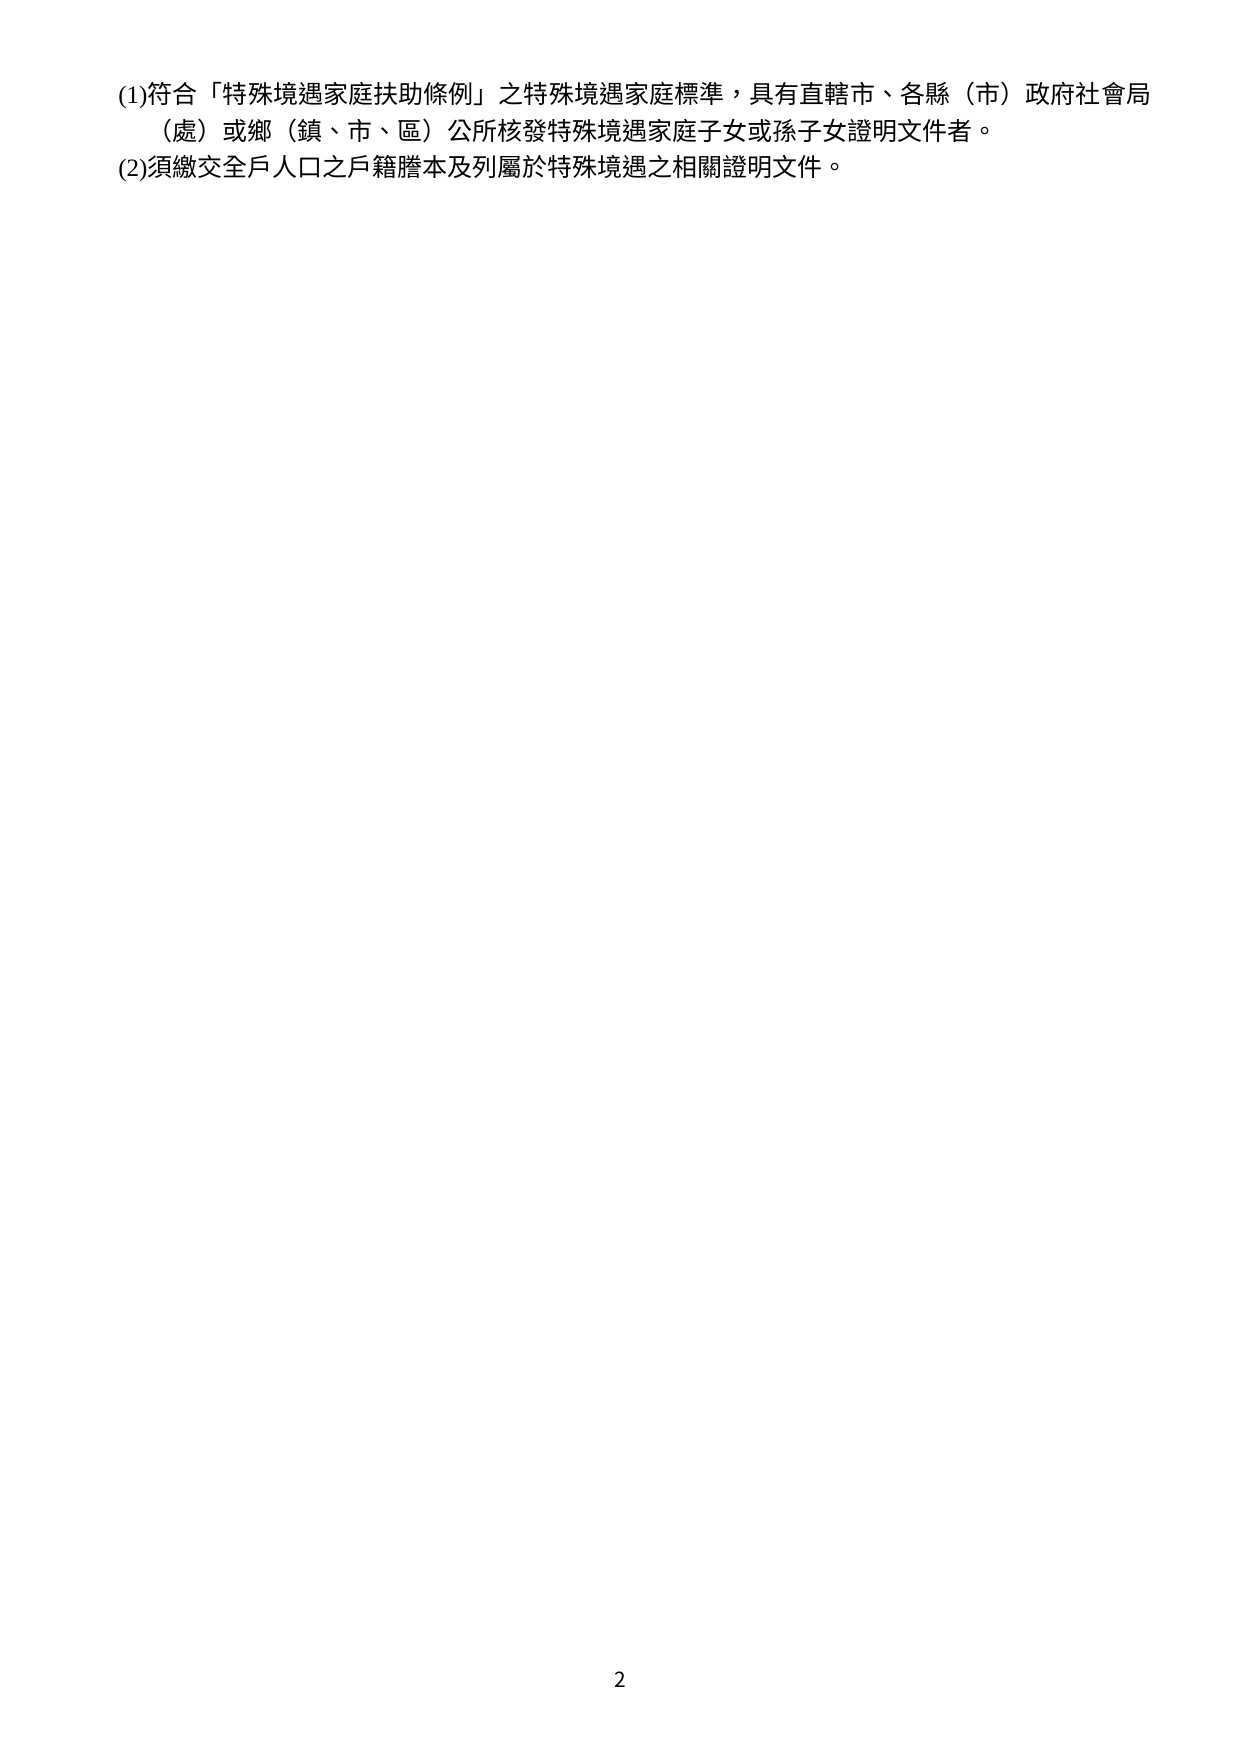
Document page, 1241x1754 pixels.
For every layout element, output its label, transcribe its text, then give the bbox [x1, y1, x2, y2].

text (1)符合「特殊境遇家庭扶助條例」之特殊境遇家庭標準，具有直轄市、各縣（市）政府社會局（處）或鄉（鎮、市、區）公所核發特殊境遇家庭子女或孫子女證明文件者。 [118, 75, 1152, 147]
text (2)須繳交全戶人口之戶籍謄本及列屬於特殊境遇之相關證明文件。 [118, 147, 1152, 184]
